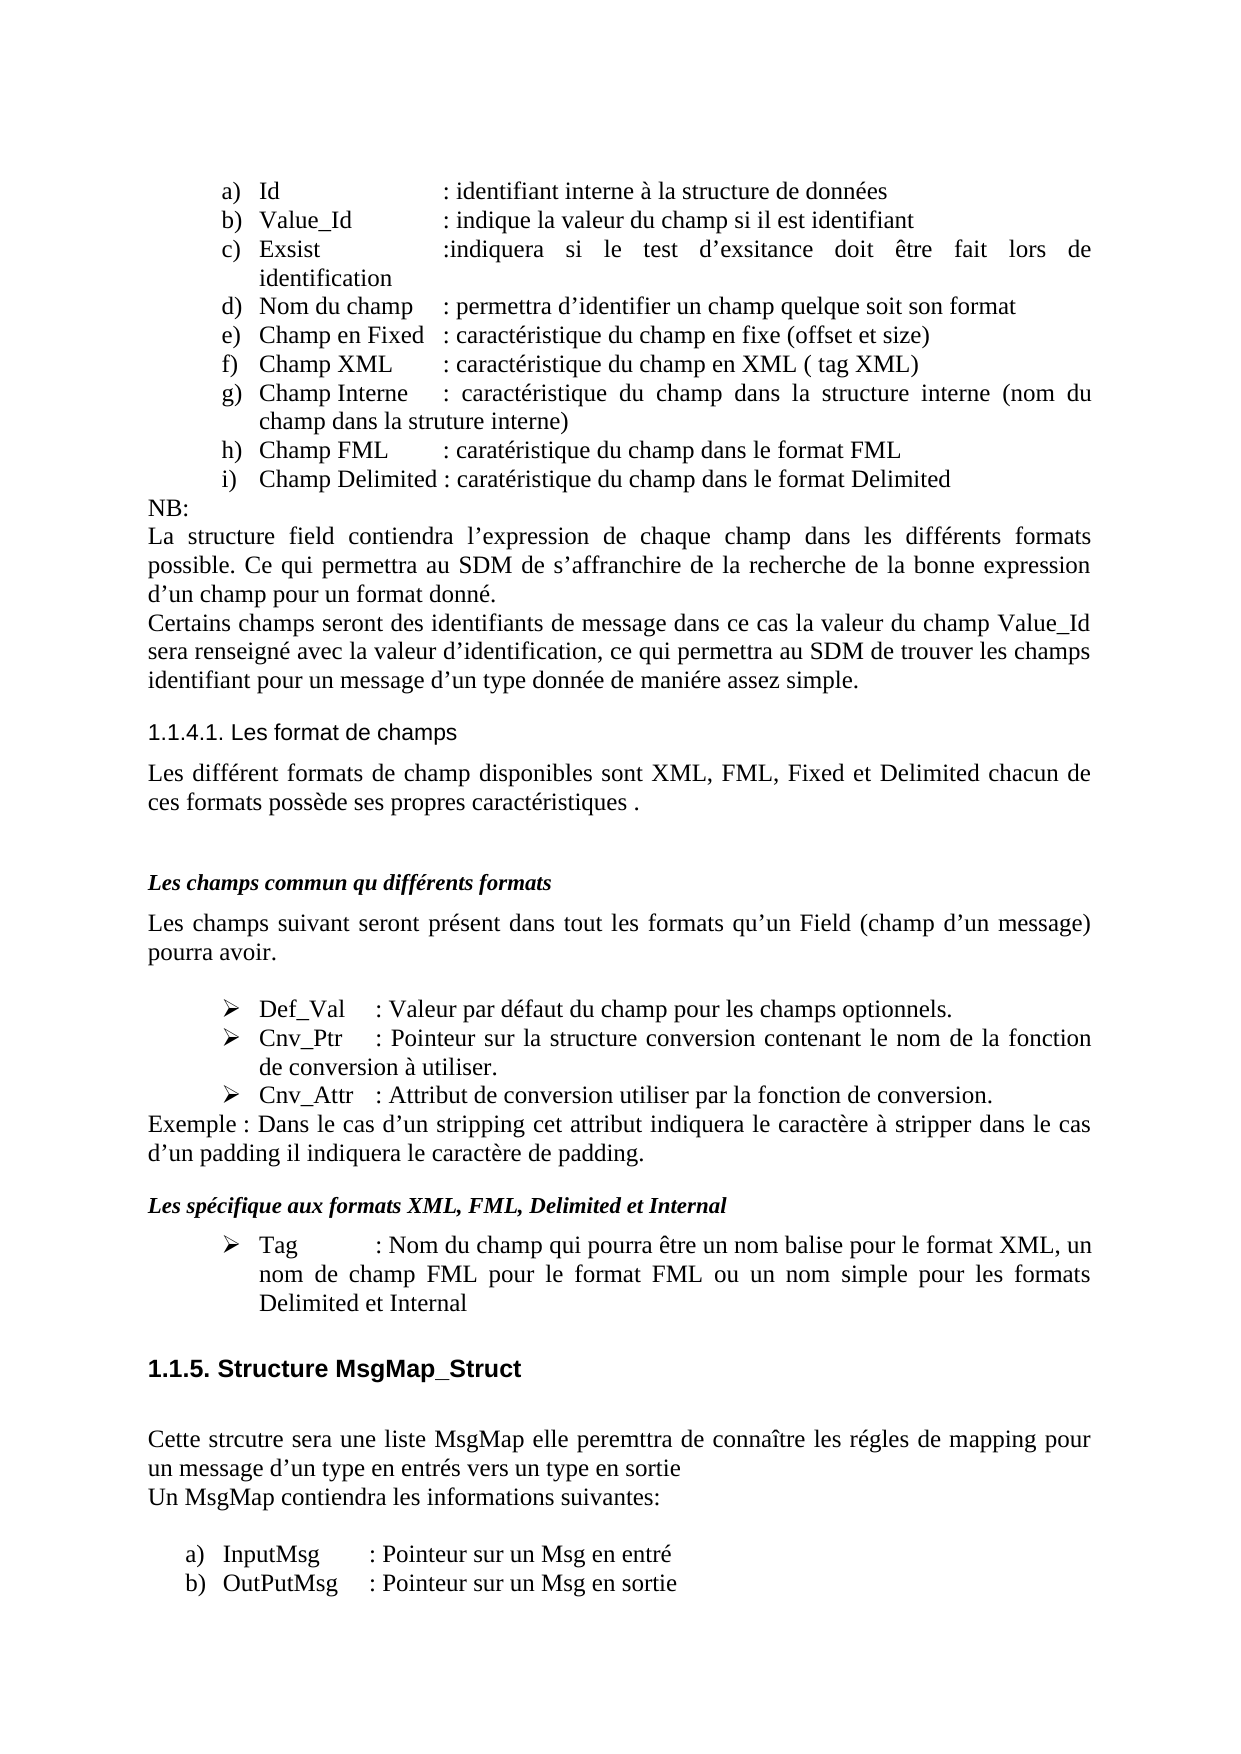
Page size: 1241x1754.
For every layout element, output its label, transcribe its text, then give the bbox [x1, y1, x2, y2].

list Champ Interne : caractéristique du champ dans la structure interne (nom du champ dans la struture interne) [221, 378, 1092, 435]
list Cnv_Ptr : Pointeur sur la structure conversion contenant le nom de la fonction de conversion à utiliser. [221, 1023, 1092, 1080]
list Nom du champ : permettra d’identifier un champ quelque soit son format [221, 291, 1092, 320]
list Def_Val : Valeur par défaut du champ pour les champs optionnels. [221, 994, 1092, 1023]
subtitle Les spécifique aux formats XML, FML, Delimited et Internal [148, 1192, 1092, 1218]
subtitle Les champs commun qu différents formats [148, 869, 1092, 895]
text Certains champs seront des identifiants de message dans ce cas la valeur du champ Value_Id sera renseigné avec la valeur d’identification, ce qui permettra au SDM de trouver les champs identifiant pour un message d’un type donnée de maniére assez simple. [148, 608, 1092, 694]
text Les différent formats de champ disponibles sont XML, FML, Fixed et Delimited chacun de ces formats possède ses propres caractéristiques . [148, 758, 1092, 815]
list Champ XML : caractéristique du champ en XML ( tag XML) [221, 349, 1092, 378]
list Champ en Fixed : caractéristique du champ en fixe (offset et size) [221, 320, 1092, 349]
subtitle Les format de champs [148, 719, 1092, 745]
list Cnv_Attr : Attribut de conversion utiliser par la fonction de conversion. [221, 1080, 1092, 1109]
list InputMsg : Pointeur sur un Msg en entré [185, 1539, 1092, 1568]
text Un MsgMap contiendra les informations suivantes: [148, 1482, 1092, 1511]
text Cette strcutre sera une liste MsgMap elle peremttra de connaître les régles de mapping pour un message d’un type en entrés vers un type en sortie [148, 1424, 1092, 1482]
list Tag : Nom du champ qui pourra être un nom balise pour le format XML, un nom de champ FML pour le format FML ou un nom simple pour les formats Delimited et Internal [221, 1231, 1092, 1317]
subtitle Structure MsgMap_Struct [148, 1354, 1092, 1383]
text Les champs suivant seront présent dans tout les formats qu’un Field (champ d’un message) pourra avoir. [148, 908, 1092, 965]
text NB: [148, 493, 1092, 521]
list Champ Delimited : caratéristique du champ dans le format Delimited [221, 464, 1092, 493]
list OutPutMsg : Pointeur sur un Msg en sortie [185, 1568, 1092, 1597]
list Value_Id : indique la valeur du champ si il est identifiant [221, 205, 1092, 234]
list Champ FML : caratéristique du champ dans le format FML [221, 435, 1092, 464]
text La structure field contiendra l’expression de chaque champ dans les différents formats possible. Ce qui permettra au SDM de s’affranchire de la recherche de la bonne expression d’un champ pour un format donné. [148, 521, 1092, 608]
list Id : identifiant interne à la structure de données [221, 176, 1092, 205]
text Exemple : Dans le cas d’un stripping cet attribut indiquera le caractère à stripper dans le cas d’un padding il indiquera le caractère de padding. [148, 1109, 1092, 1167]
list Exsist :indiquera si le test d’exsitance doit être fait lors de identification [221, 234, 1092, 291]
